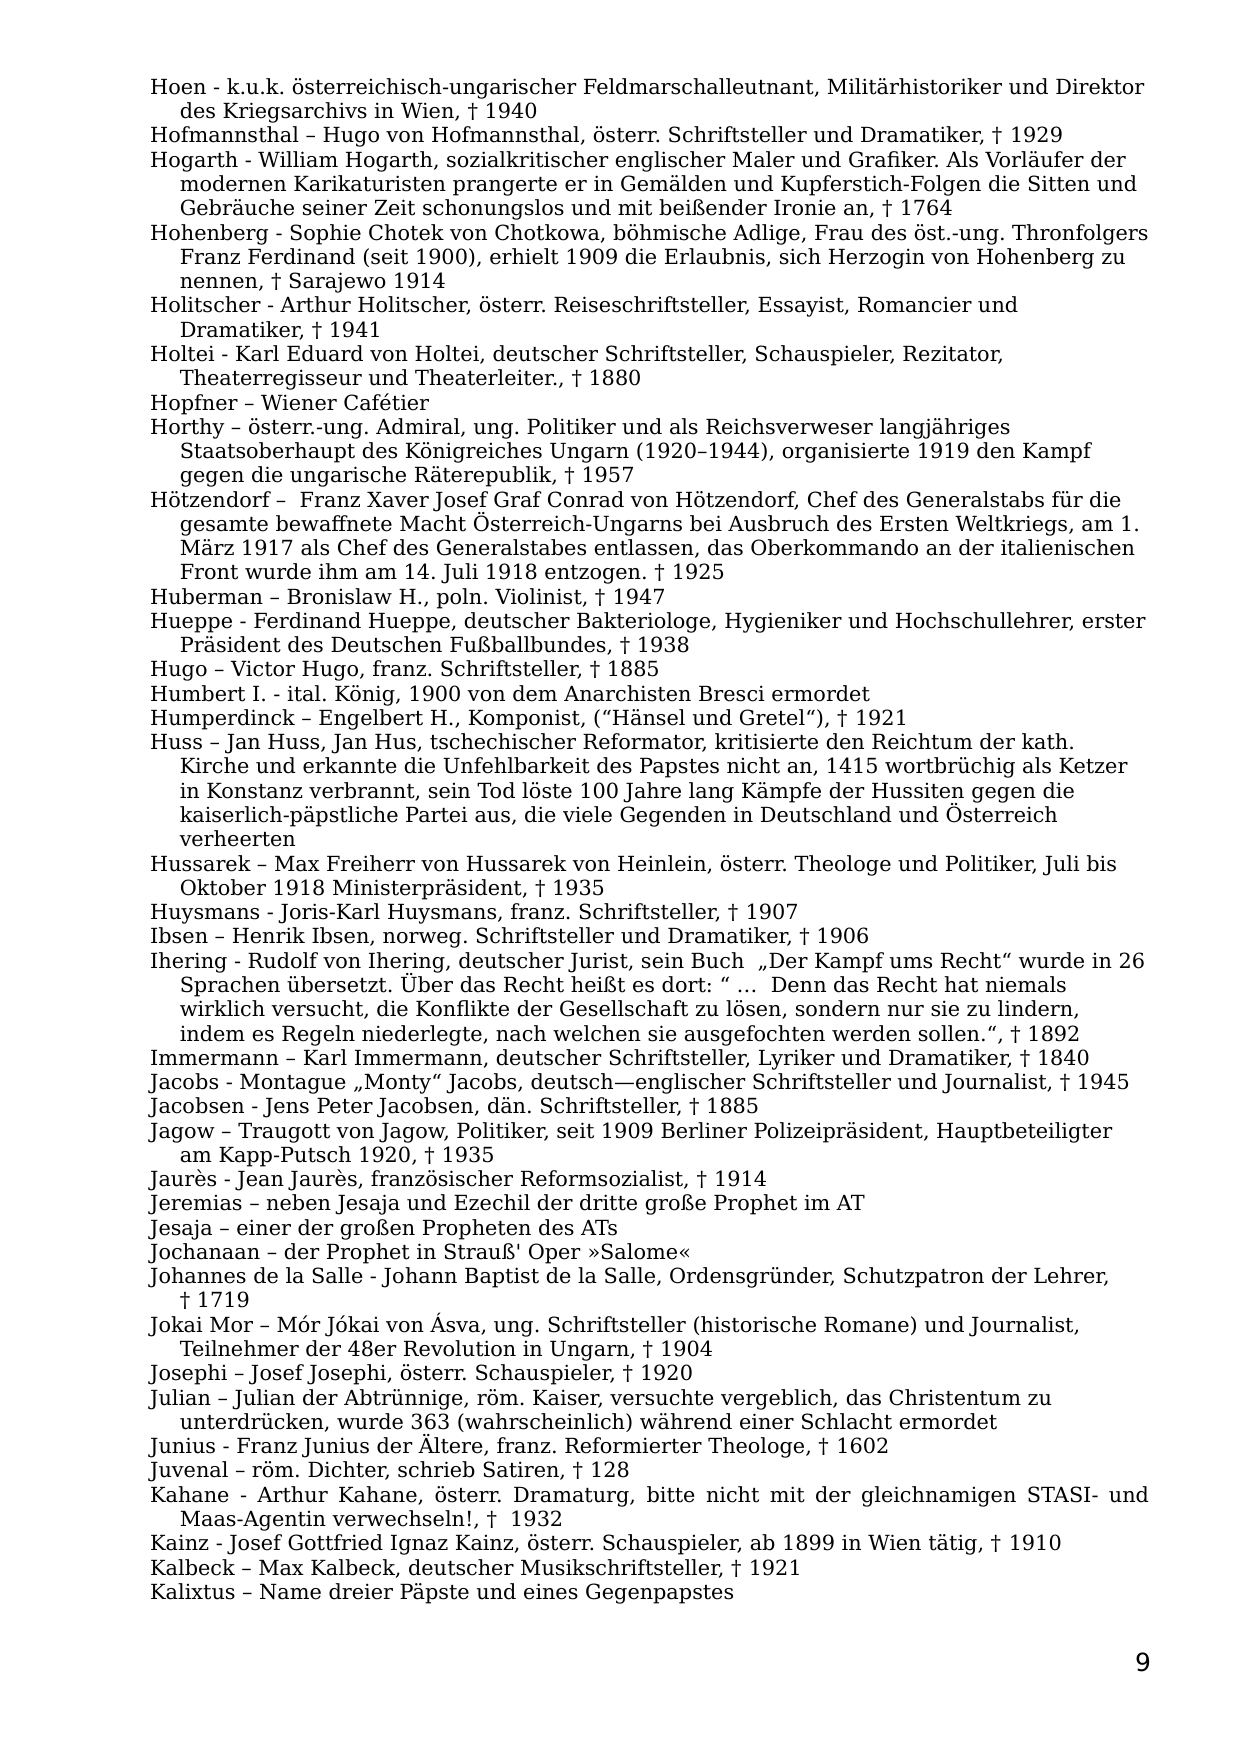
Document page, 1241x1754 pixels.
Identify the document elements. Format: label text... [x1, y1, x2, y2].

text Huysmans - Joris-Karl Huysmans, franz. Schriftsteller, † 1907 [150, 900, 1151, 924]
text Humbert I. - ital. König, 1900 von dem Anarchisten Bresci ermordet [150, 682, 1151, 706]
text Jesaja – einer der großen Propheten des ATs [150, 1216, 1151, 1240]
text Jacobsen - Jens Peter Jacobsen, dän. Schriftsteller, † 1885 [150, 1094, 1151, 1119]
text Jochanaan – der Prophet in Strauß' Oper »Salome« [150, 1240, 1151, 1264]
text Junius - Franz Junius der Ältere, franz. Reformierter Theologe, † 1602 [150, 1434, 1151, 1458]
text Kainz - Josef Gottfried Ignaz Kainz, österr. Schauspieler, ab 1899 in Wien tätig, † 1910 [150, 1531, 1151, 1556]
text Jeremias – neben Jesaja und Ezechil der dritte große Prophet im AT [150, 1191, 1151, 1216]
text Jacobs - Montague „Monty“ Jacobs, deutsch—englischer Schriftsteller und Journalist, † 1945 [150, 1070, 1151, 1094]
text Immermann – Karl Immermann, deutscher Schriftsteller, Lyriker und Dramatiker, † 1840 [150, 1046, 1151, 1070]
text Horthy – österr.-ung. Admiral, ung. Politiker und als Reichsverweser langjähriges Staatsoberhaupt des Königreiches Ungarn (1920–1944), organisierte 1919 den Kampf gegen die ungarische Räterepublik, † 1957 [150, 415, 1151, 488]
text Kalixtus – Name dreier Päpste und eines Gegenpapstes [150, 1580, 1151, 1604]
text Kahane - Arthur Kahane, österr. Dramaturg, bitte nicht mit der gleichnamigen STASI- und Maas-Agentin verwechseln!, † 1932 [150, 1483, 1151, 1531]
text Hötzendorf – Franz Xaver Josef Graf Conrad von Hötzendorf, Chef des Generalstabs für die gesamte bewaffnete Macht Österreich-Ungarns bei Ausbruch des Ersten Weltkriegs, am 1. März 1917 als Chef des Generalstabes entlassen, das Oberkommando an der italienischen Front wurde ihm am 14. Juli 1918 entzogen. † 1925 [150, 488, 1151, 585]
text Holitscher - Arthur Holitscher, österr. Reiseschriftsteller, Essayist, Romancier und Dramatiker, † 1941 [150, 293, 1151, 342]
text Jagow – Traugott von Jagow, Politiker, seit 1909 Berliner Polizeipräsident, Hauptbeteiligter am Kapp-Putsch 1920, † 1935 [150, 1119, 1151, 1167]
text Humperdinck – Engelbert H., Komponist, (“Hänsel und Gretel“), † 1921 [150, 706, 1151, 730]
text Hofmannsthal – Hugo von Hofmannsthal, österr. Schriftsteller und Dramatiker, † 1929 [150, 123, 1151, 148]
text Hohenberg - Sophie Chotek von Chotkowa, böhmische Adlige, Frau des öst.-ung. Thronfolgers Franz Ferdinand (seit 1900), erhielt 1909 die Erlaubnis, sich Herzogin von Hohenberg zu nennen, † Sarajewo 1914 [150, 221, 1151, 293]
text Huberman – Bronislaw H., poln. Violinist, † 1947 [150, 585, 1151, 609]
text Huss – Jan Huss, Jan Hus, tschechischer Reformator, kritisierte den Reichtum der kath. Kirche und erkannte die Unfehlbarkeit des Papstes nicht an, 1415 wortbrüchig als Ketzer in Konstanz verbrannt, sein Tod löste 100 Jahre lang Kämpfe der Hussiten gegen die kaiserlich-päpstliche Partei aus, die viele Gegenden in Deutschland und Österreich verheerten [150, 730, 1151, 852]
text Julian – Julian der Abtrünnige, röm. Kaiser, versuchte vergeblich, das Christentum zu unterdrücken, wurde 363 (wahrscheinlich) während einer Schlacht ermordet [150, 1386, 1151, 1434]
text Johannes de la Salle - Jo­hann Bap­tist de la Salle, Ordensgründer, Schutzpatron der Lehrer, † 1719 [150, 1264, 1151, 1313]
text Hopfner – Wiener Cafétier [150, 391, 1151, 415]
text Hoen - k.u.k. österreichisch-ungarischer Feldmarschalleutnant, Militärhistoriker und Direktor des Kriegsarchivs in Wien, † 1940 [150, 75, 1151, 123]
text Jokai Mor – Mór Jókai von Ásva, ung. Schriftsteller (historische Romane) und Journalist, Teilnehmer der 48er Revolution in Ungarn, † 1904 [150, 1313, 1151, 1361]
text Hueppe - Ferdinand Hueppe, deutscher Bakteriologe, Hygieniker und Hochschullehrer, erster Präsident des Deutschen Fußballbundes, † 1938 [150, 609, 1151, 657]
text Ibsen – Henrik Ibsen, norweg. Schriftsteller und Dramatiker, † 1906 [150, 924, 1151, 949]
text Ihering - Rudolf von Ihering, deutscher Jurist, sein Buch „Der Kampf ums Recht“ wurde in 26 Sprachen übersetzt. Über das Recht heißt es dort: “ … Denn das Recht hat niemals wirklich versucht, die Konflikte der Gesellschaft zu lösen, sondern nur sie zu lindern, indem es Regeln niederlegte, nach welchen sie ausgefochten werden sollen.“, † 1892 [150, 949, 1151, 1046]
text Josephi – Josef Josephi, österr. Schauspieler, † 1920 [150, 1361, 1151, 1386]
text Juvenal – röm. Dichter, schrieb Satiren, † 128 [150, 1458, 1151, 1483]
text Jaurès - Jean Jaurès, französischer Reformsozialist, † 1914 [150, 1167, 1151, 1191]
text Hogarth - William Hogarth, sozialkritischer englischer Maler und Grafiker. Als Vorläufer der modernen Karikaturisten prangerte er in Gemälden und Kupferstich-Folgen die Sitten und Gebräuche seiner Zeit schonungslos und mit beißender Ironie an, † 1764 [150, 148, 1151, 221]
text Hussarek – Max Freiherr von Hussarek von Heinlein, österr. Theologe und Politiker, Juli bis Oktober 1918 Ministerpräsident, † 1935 [150, 852, 1151, 900]
text Hugo – Victor Hugo, franz. Schriftsteller, † 1885 [150, 657, 1151, 682]
text Kalbeck – Max Kalbeck, deutscher Musikschriftsteller, † 1921 [150, 1556, 1151, 1580]
text Holtei - Karl Eduard von Holtei, deutscher Schriftsteller, Schauspieler, Rezitator, Theaterregisseur und Theaterleiter., † 1880 [150, 342, 1151, 391]
